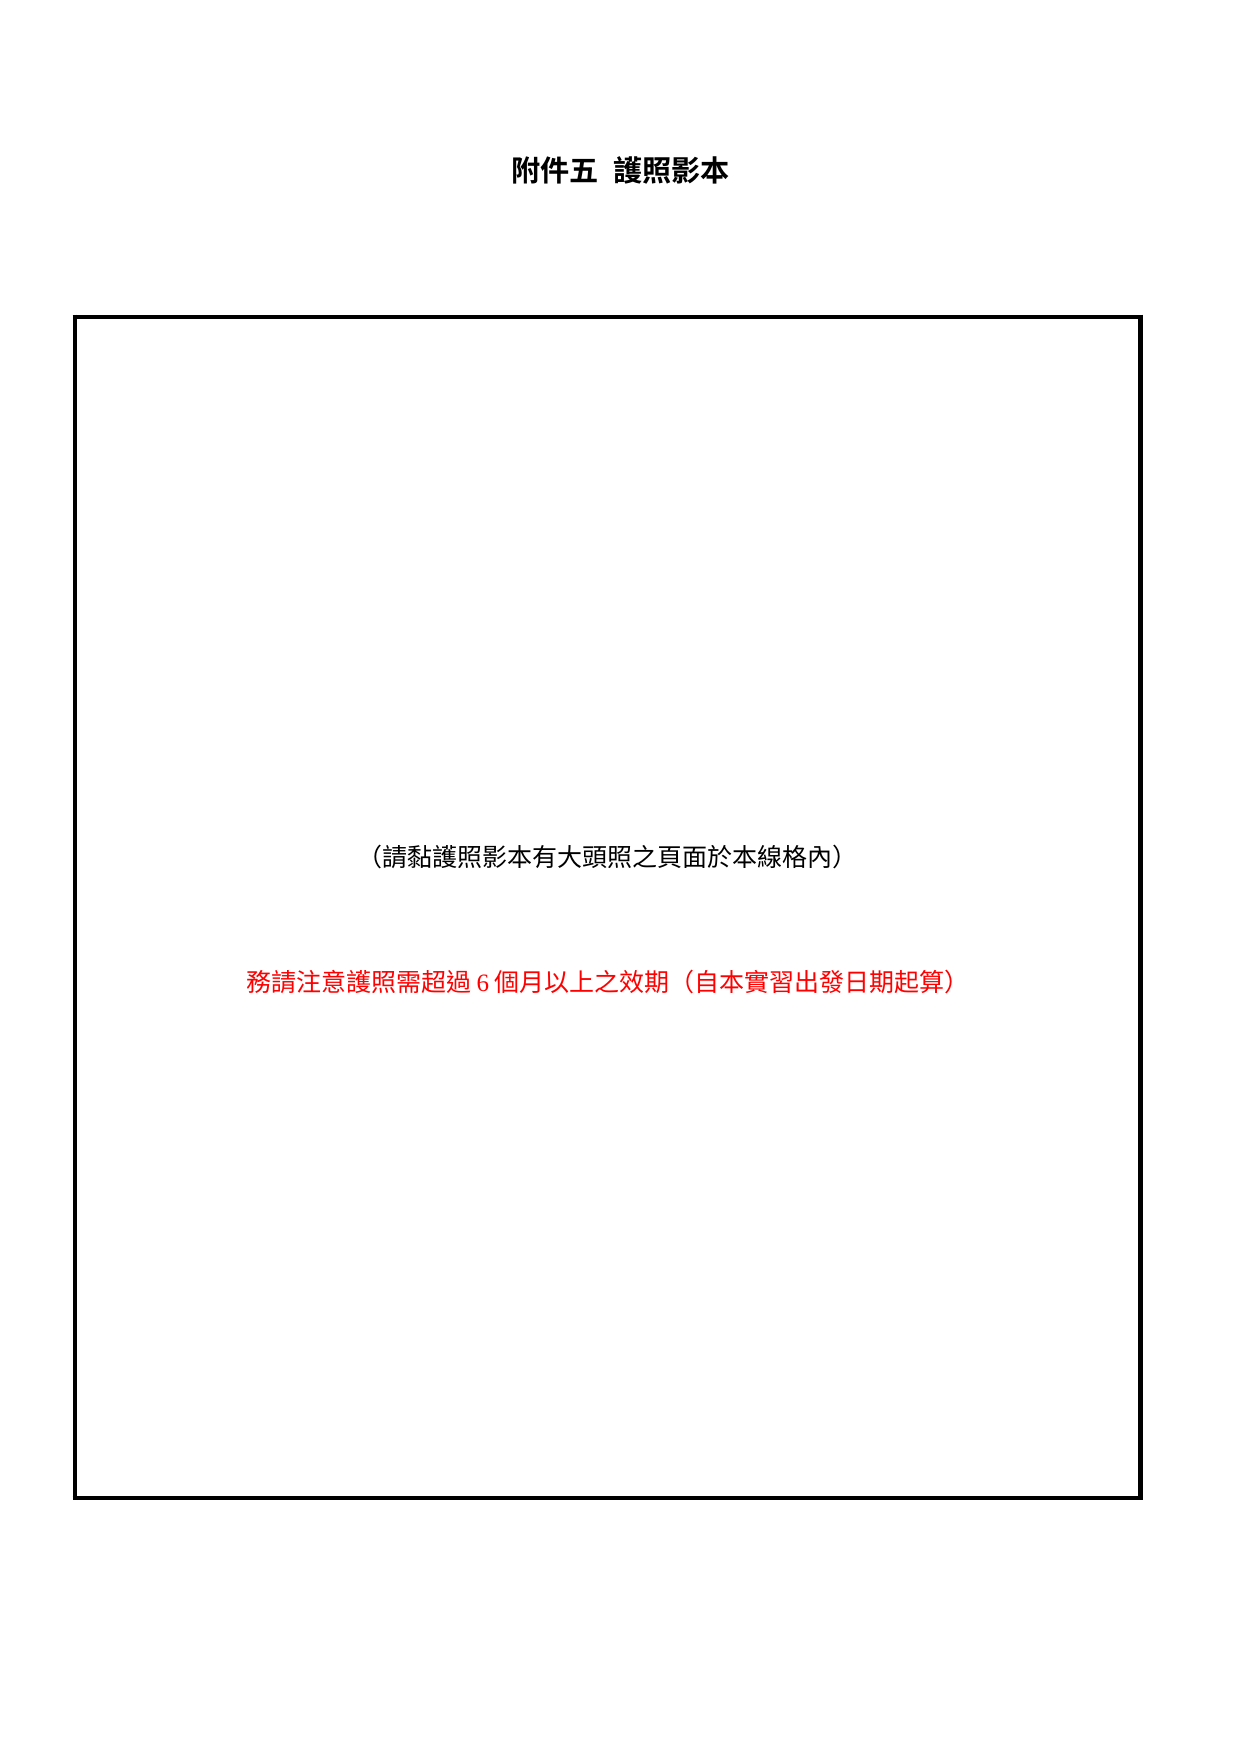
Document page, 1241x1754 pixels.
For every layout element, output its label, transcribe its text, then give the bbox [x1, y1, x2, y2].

text 附件五 護照影本 [75, 127, 1165, 189]
table_header （請黏護照影本有大頭照之頁面於本線格內） 務請注意護照需超過6個月以上之效期（自本實習出發日期起算） [77, 319, 1138, 1496]
